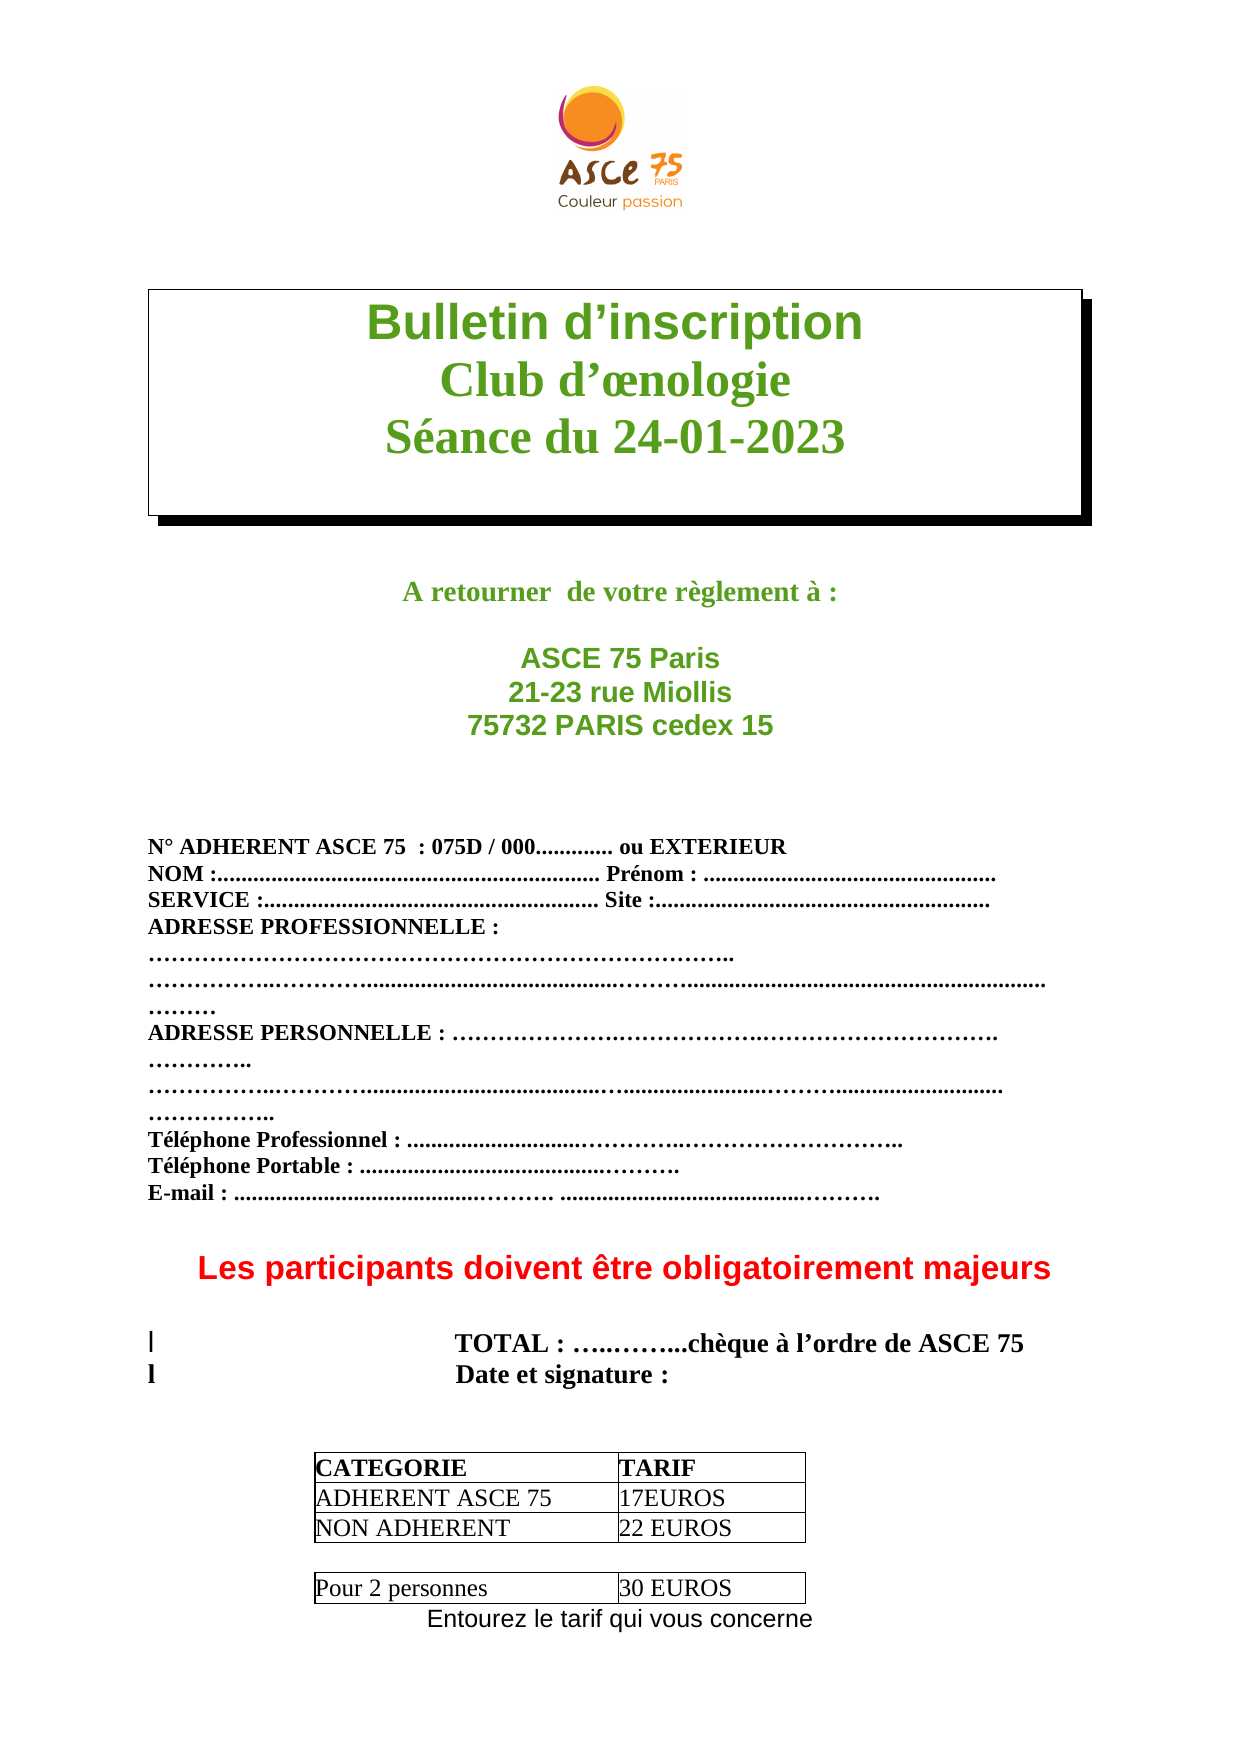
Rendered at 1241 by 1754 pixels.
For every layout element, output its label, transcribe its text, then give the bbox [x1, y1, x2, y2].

subtitle Séance du 24-01-2023 [149, 404, 1081, 465]
table_cell 17EUROS [619, 1483, 805, 1512]
subtitle TOTAL : …..……...chèque à l’ordre de ASCE 75 [148, 1325, 1092, 1359]
text Bulletin d’inscription [149, 290, 1081, 347]
text ADRESSE PERSONNELLE : ………………….……………….………………………….………….. [148, 1019, 1092, 1072]
text E-mail : .........................................………. .........................................………. [148, 1178, 1092, 1205]
text ……………..…………..........................................………............................................................……… [148, 966, 1092, 1019]
text ASCE 75 Paris [148, 641, 1092, 674]
text A retourner de votre règlement à : [148, 574, 1092, 607]
text ……………..………….......................................…........................………............................…………….. [148, 1072, 1092, 1125]
text Téléphone Portable : .........................................………. [148, 1152, 1092, 1178]
text Téléphone Professionnel : .............................…………..……………………….. [148, 1125, 1092, 1152]
table_cell NON ADHERENT [316, 1513, 618, 1542]
subtitle Date et signature : [148, 1359, 1092, 1390]
picture [553, 86, 687, 213]
table_header Pour 2 personnes [316, 1573, 618, 1602]
text N° ADHERENT ASCE 75 : 075D / 000............. ou EXTERIEUR [148, 833, 1092, 860]
table_header CATEGORIE [316, 1453, 618, 1482]
table_cell 22 EUROS [619, 1513, 805, 1542]
table_cell ADHERENT ASCE 75 [316, 1483, 618, 1512]
text Club d’œnologie [149, 347, 1081, 404]
text ADRESSE PROFESSIONNELLE : ………………………………………………………………….. [148, 913, 1092, 966]
subtitle 75732 PARIS cedex 15 [148, 708, 1092, 742]
text SERVICE :........................................................ Site :........................................................ [148, 886, 1092, 913]
text Les participants doivent être obligatoirement majeurs [148, 1248, 1092, 1287]
text Entourez le tarif qui vous concerne [148, 1603, 1092, 1632]
table_header 30 EUROS [619, 1573, 805, 1602]
table_header TARIF [619, 1453, 805, 1482]
text NOM :................................................................ Prénom : ................................................. [148, 860, 1092, 886]
text 21-23 rue Miollis [148, 674, 1092, 708]
